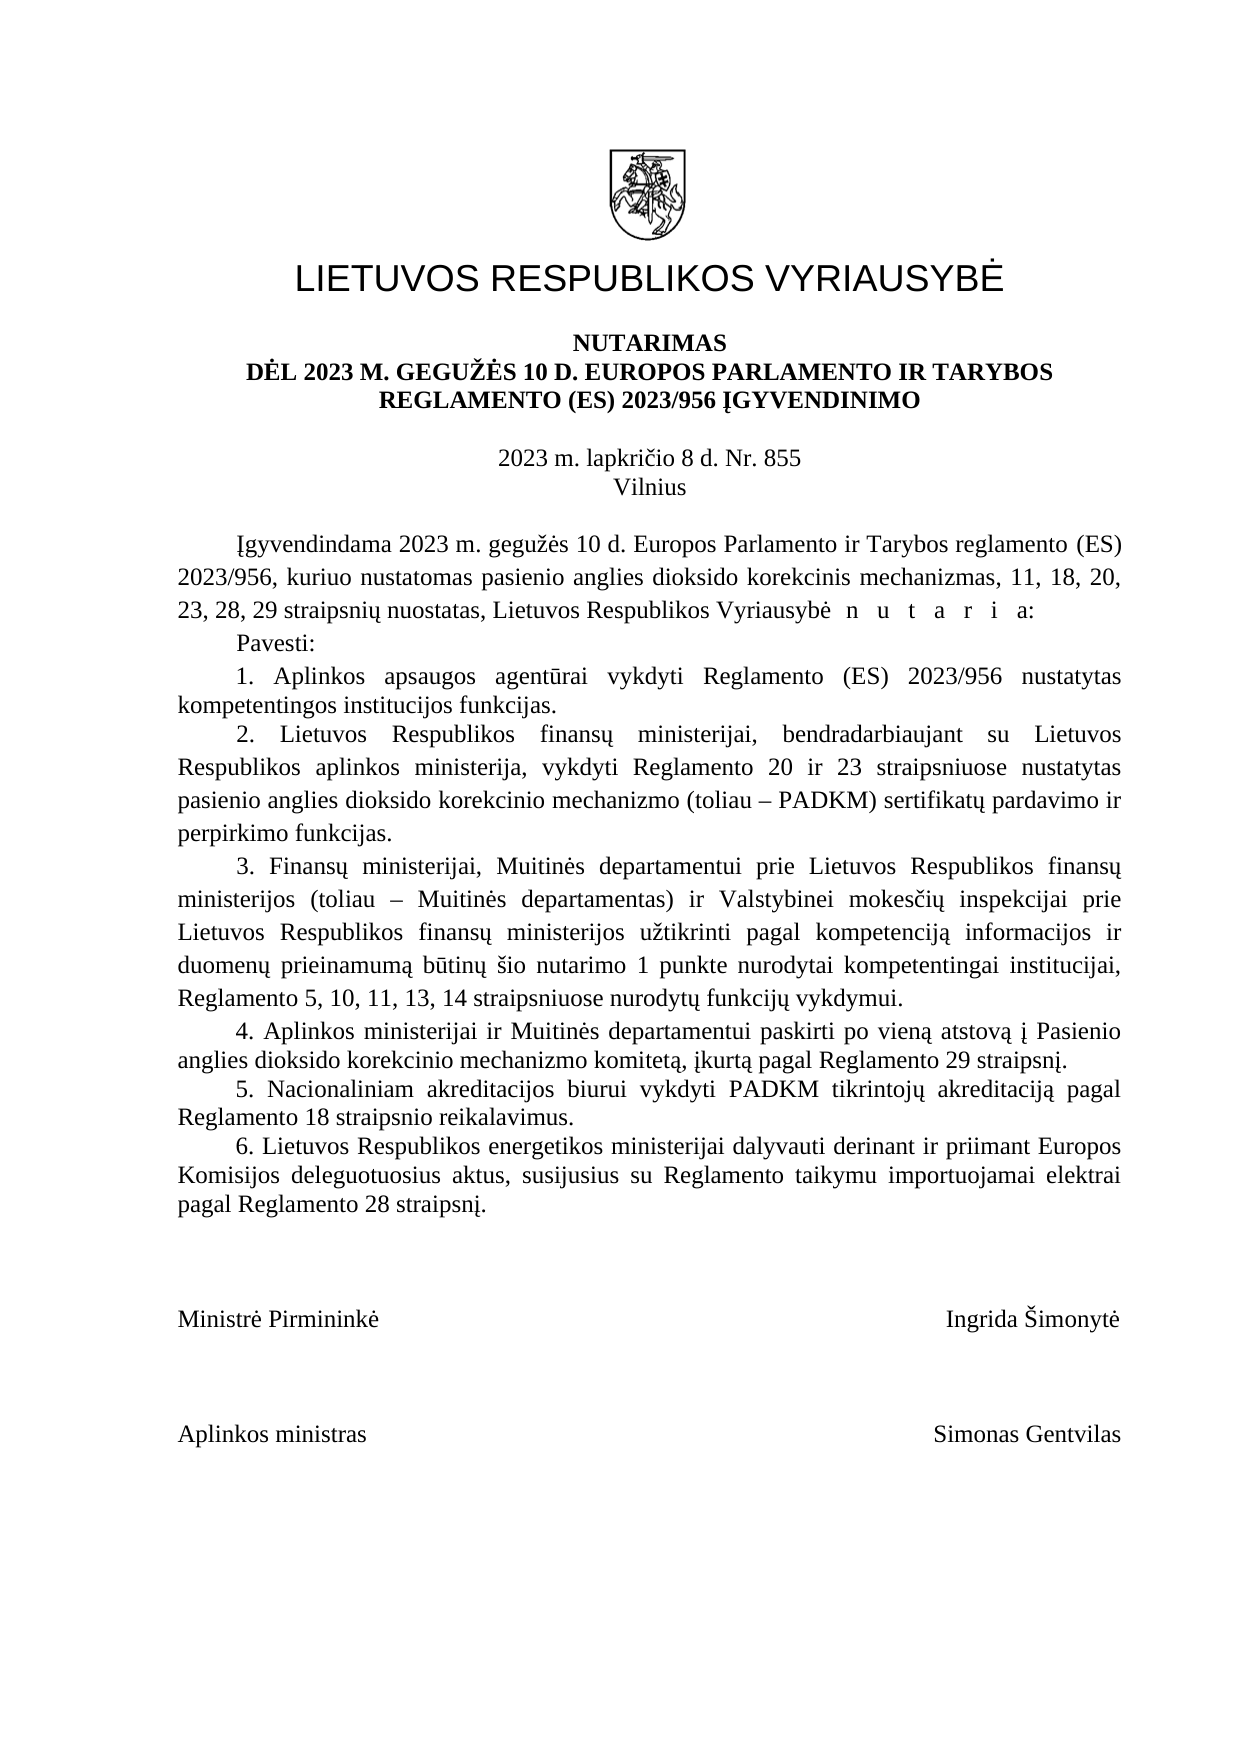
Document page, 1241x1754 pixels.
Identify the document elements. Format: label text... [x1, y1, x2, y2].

subtitle Lietuvos Respublikos Vyriausybė [177, 256, 1122, 299]
text 4. Aplinkos ministerijai ir Muitinės departamentui paskirti po vieną atstovą į Pasienio anglies dioksido korekcinio mechanizmo komitetą, įkurtą pagal Reglamento 29 straipsnį. [177, 1016, 1122, 1074]
text 1. Aplinkos apsaugos agentūrai vykdyti Reglamento (ES) 2023/956 nustatytas kompetentingos institucijos funkcijas. [177, 661, 1122, 719]
text Vilnius [177, 472, 1122, 501]
text 2023 m. lapkričio 8 d. Nr. 855 [177, 443, 1122, 472]
text Įgyvendindama 2023 m. gegužės 10 d. Europos Parlamento ir Tarybos reglamento (ES) 2023/956, kuriuo nustatomas pasienio anglies dioksido korekcinis mechanizmas, 11, 18, 20, 23, 28, 29 straipsnių nuostatas, Lietuvos Respublikos Vyriausybė n u t a r i a: [177, 529, 1122, 624]
text 2. Lietuvos Respublikos finansų ministerijai, bendradarbiaujant su Lietuvos Respublikos aplinkos ministerija, vykdyti Reglamento 20 ir 23 straipsniuose nustatytas pasienio anglies dioksido korekcinio mechanizmo (toliau – PADKM) sertifikatų pardavimo ir perpirkimo funkcijas. [177, 719, 1122, 847]
text DĖL 2023 m. gegužės 10 d. EUROPOS PARLAMENTO IR TARYBOS Reglamento (ES) 2023/956 ĮGYVENDINIMO [177, 357, 1122, 414]
text Aplinkos ministras Simonas Gentvilas [177, 1419, 1122, 1447]
text 6. Lietuvos Respublikos energetikos ministerijai dalyvauti derinant ir priimant Europos Komisijos deleguotuosius aktus, susijusius su Reglamento taikymu importuojamai elektrai pagal Reglamento 28 straipsnį. [177, 1131, 1122, 1217]
text 3. Finansų ministerijai, Muitinės departamentui prie Lietuvos Respublikos finansų ministerijos (toliau – Muitinės departamentas) ir Valstybinei mokesčių inspekcijai prie Lietuvos Respublikos finansų ministerijos užtikrinti pagal kompetenciją informacijos ir duomenų prieinamumą būtinų šio nutarimo 1 punkte nurodytai kompetentingai institucijai, Reglamento 5, 10, 11, 13, 14 straipsniuose nurodytų funkcijų vykdymui. [177, 851, 1122, 1012]
text Ministrė Pirmininkė Ingrida Šimonytė [177, 1304, 1122, 1332]
text Pavesti: [236, 628, 1122, 657]
text 5. Nacionaliniam akreditacijos biurui vykdyti PADKM tikrintojų akreditaciją pagal Reglamento 18 straipsnio reikalavimus. [177, 1074, 1122, 1131]
text nutarimas [177, 328, 1122, 357]
